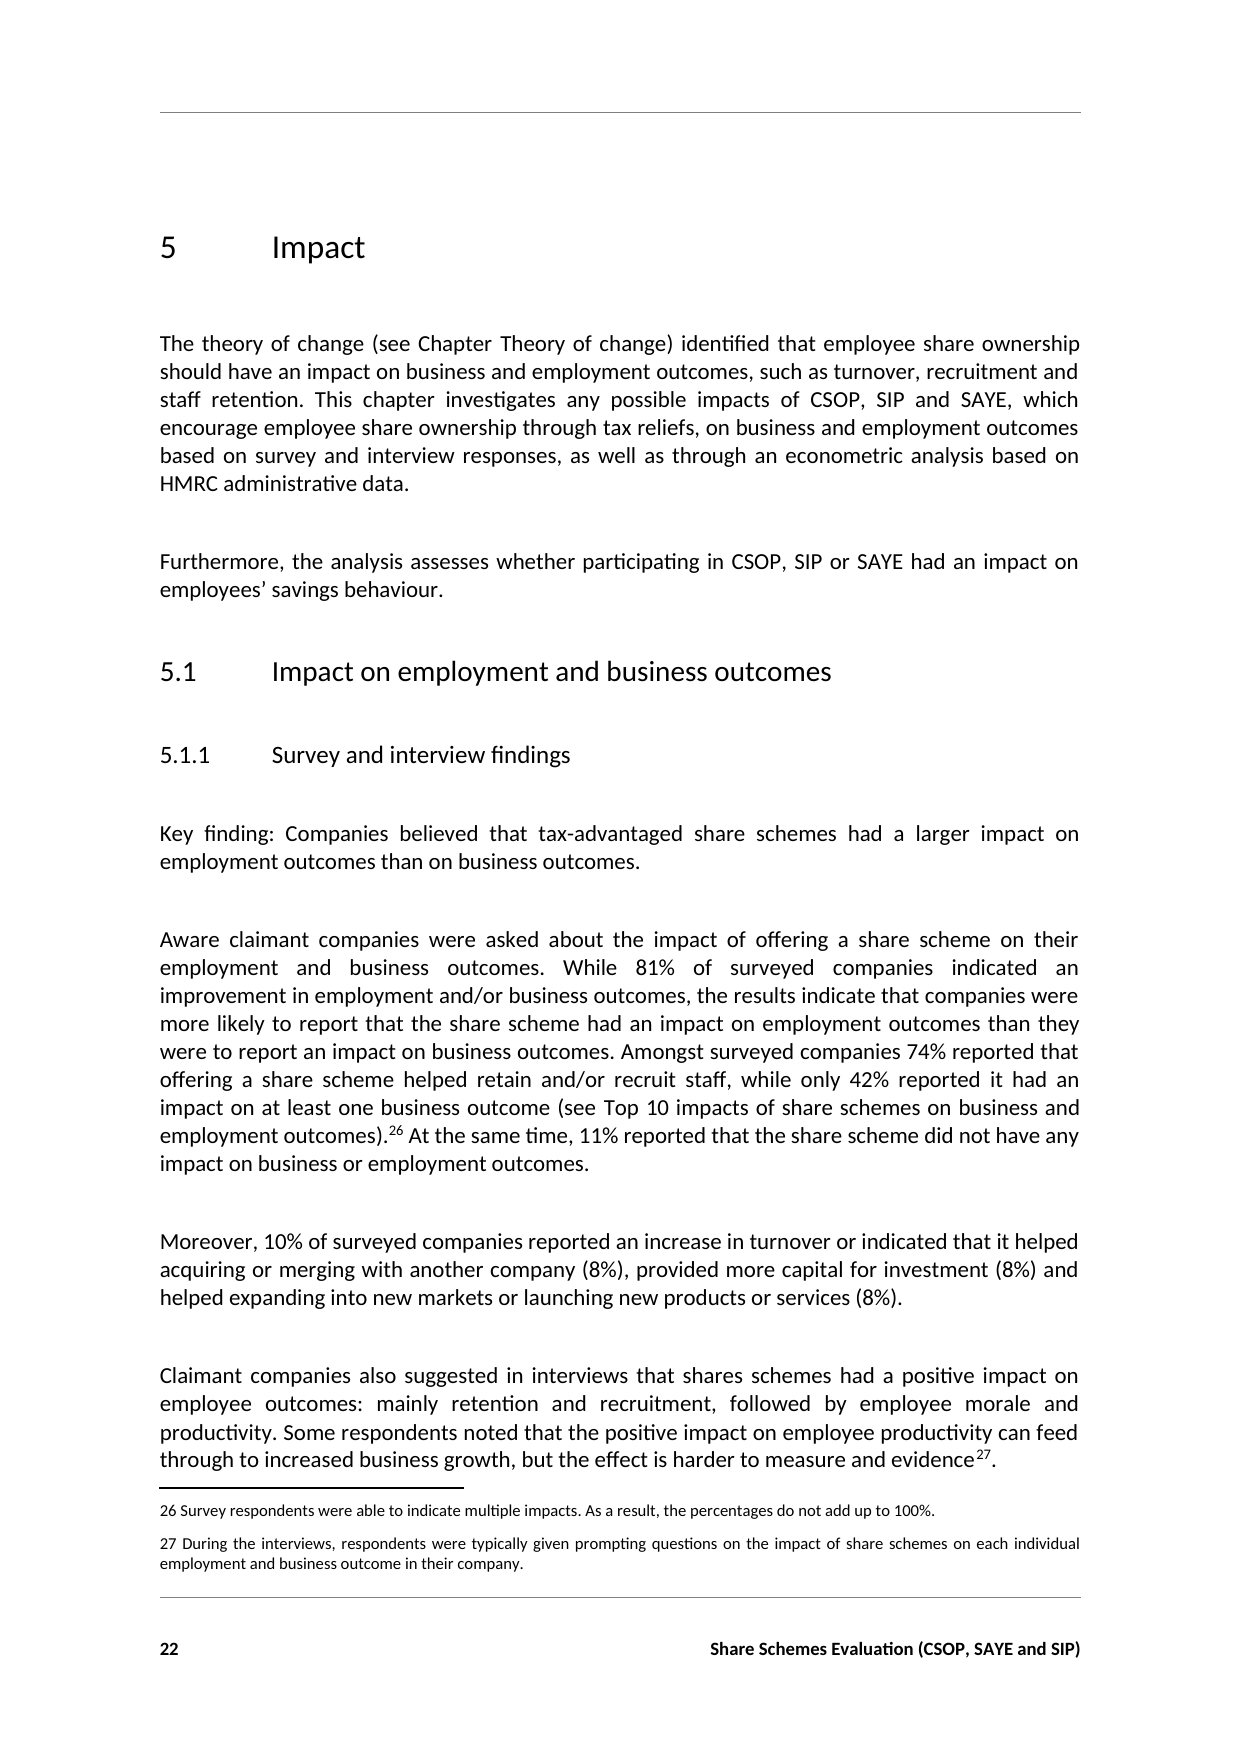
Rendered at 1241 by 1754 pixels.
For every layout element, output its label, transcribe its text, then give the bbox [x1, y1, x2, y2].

subtitle Survey and interview findings [159, 739, 1081, 769]
subtitle Key finding: Companies believed that tax-advantaged share schemes had a larger impact on employment outcomes than on business outcomes. [159, 819, 1081, 875]
text Moreover, 10% of surveyed companies reported an increase in turnover or indicated that it helped acquiring or merging with another company (8%), provided more capital for investment (8%) and helped expanding into new markets or launching new products or services (8%). [159, 1227, 1081, 1312]
subtitle Impact [159, 226, 1081, 266]
text Aware claimant companies were asked about the impact of offering a share scheme on their employment and business outcomes. While 81% of surveyed companies indicated an improvement in employment and/or business outcomes, the results indicate that companies were more likely to report that the share scheme had an impact on employment outcomes than they were to report an impact on business outcomes. Amongst surveyed companies 74% reported that offering a share scheme helped retain and/or recruit staff, while only 42% reported it had an impact on at least one business outcome (see Figure 7). At the same time, 11% reported that the share scheme did not have any impact on business or employment outcomes. [159, 925, 1081, 1177]
text During the interviews, respondents were typically given prompting questions on the impact of share schemes on each individual employment and business outcome in their company. [159, 1533, 1081, 1574]
text Survey respondents were able to indicate multiple impacts. As a result, the percentages do not add up to 100%. [159, 1501, 1081, 1521]
subtitle Impact on employment and business outcomes [159, 653, 1081, 689]
text Furthermore, the analysis assesses whether participating in CSOP, SIP or SAYE had an impact on employees’ savings behaviour. [159, 547, 1081, 603]
text Claimant companies also suggested in interviews that shares schemes had a positive impact on employee outcomes: mainly retention and recruitment, followed by employee morale and productivity. Some respondents noted that the positive impact on employee productivity can feed through to increased business growth, but the effect is harder to measure and evidence. [159, 1362, 1081, 1474]
text The theory of change (see Chapter 1.3) identified that employee share ownership should have an impact on business and employment outcomes, such as turnover, recruitment and staff retention. This chapter investigates any possible impacts of CSOP, SIP and SAYE, which encourage employee share ownership through tax reliefs, on business and employment outcomes based on survey and interview responses, as well as through an econometric analysis based on HMRC administrative data. [159, 329, 1081, 497]
